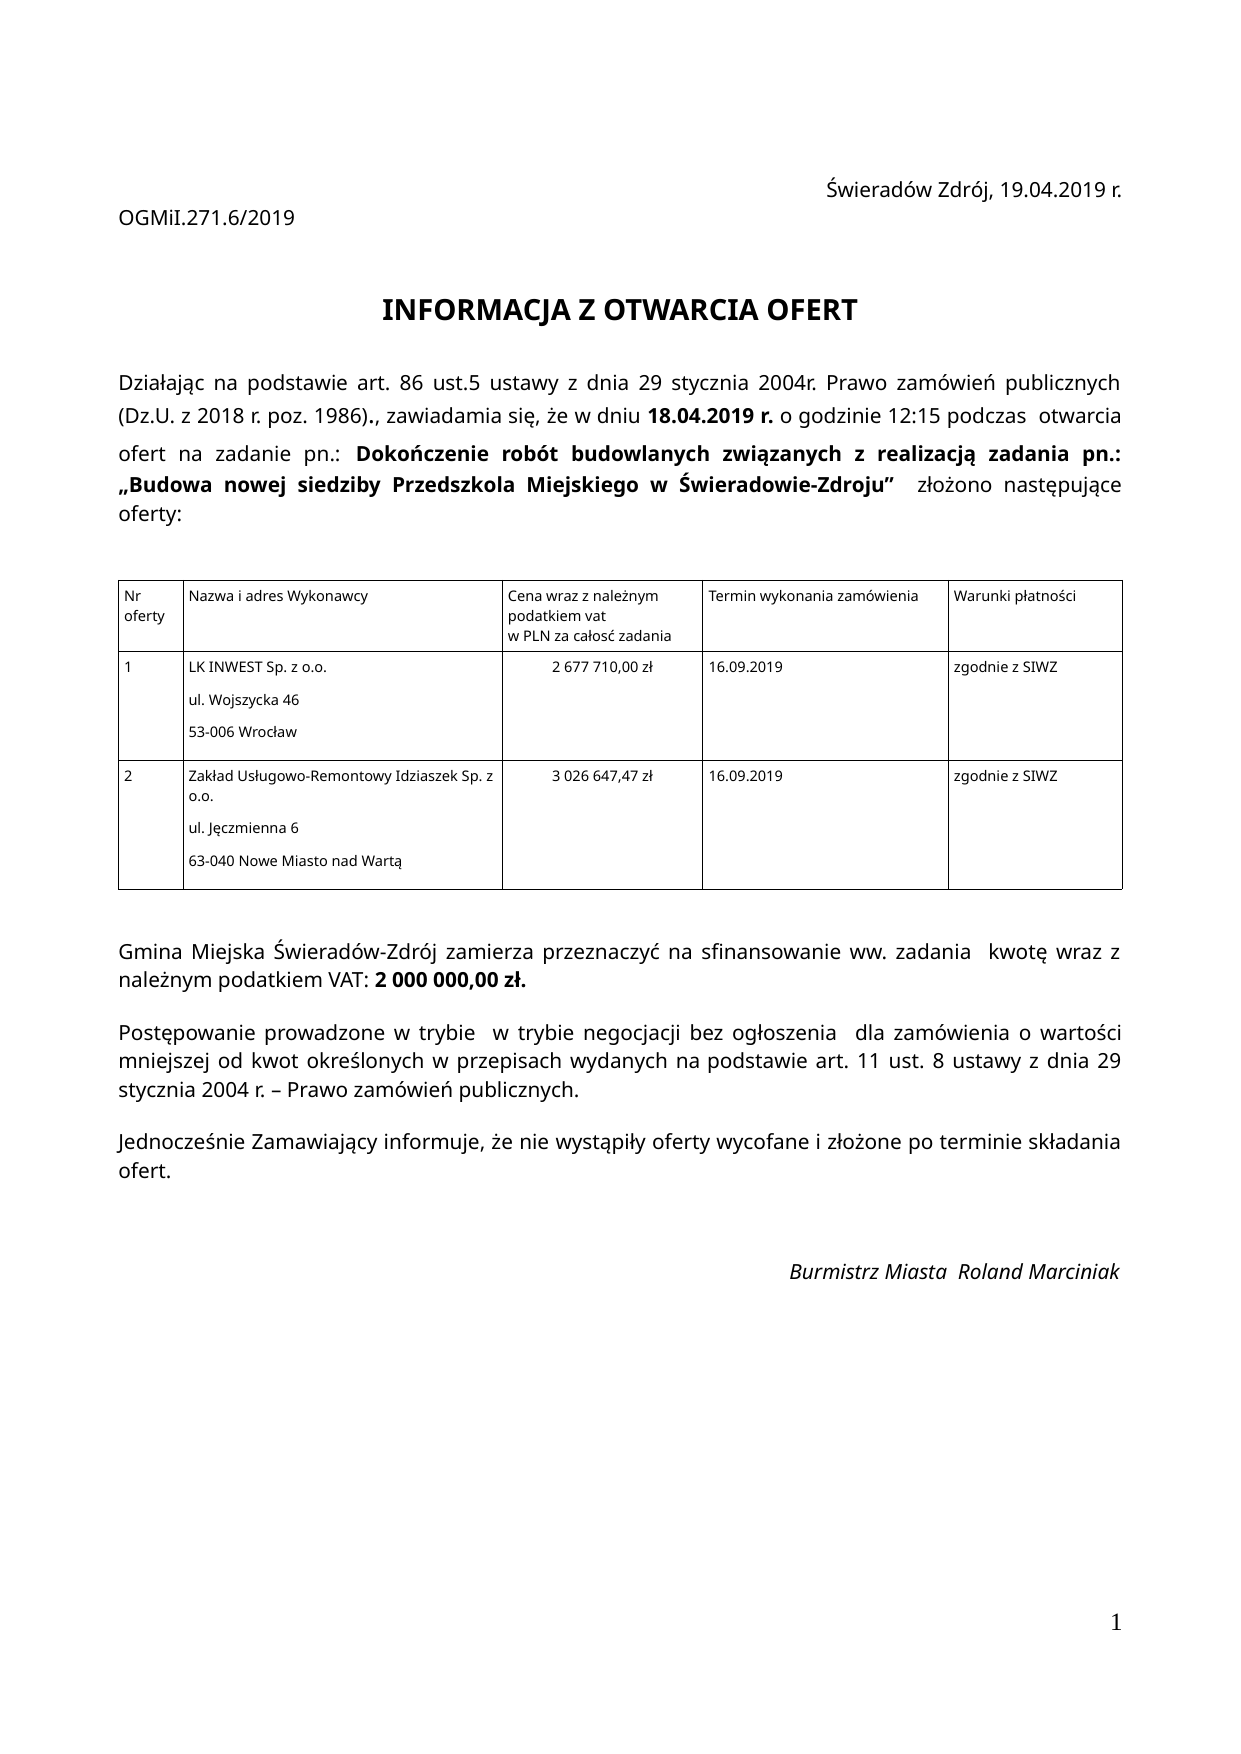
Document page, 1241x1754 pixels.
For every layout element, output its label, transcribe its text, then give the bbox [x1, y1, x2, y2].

text Postępowanie prowadzone w trybie w trybie negocjacji bez ogłoszenia dla zamówienia o wartości mniejszej od kwot określonych w przepisach wydanych na podstawie art. 11 ust. 8 ustawy z dnia 29 stycznia 2004 r. – Prawo zamówień publicznych. [118, 1018, 1122, 1103]
table_cell 16.09.2019 [703, 652, 948, 760]
table_cell 2 677 710,00 zł [503, 652, 702, 760]
text INFORMACJA Z OTWARCIA OFERT [118, 289, 1122, 328]
text Jednocześnie Zamawiający informuje, że nie wystąpiły oferty wycofane i złożone po terminie składania ofert. [118, 1127, 1122, 1184]
text OGMiI.271.6/2019 [118, 203, 1122, 232]
text Gmina Miejska Świeradów-Zdrój zamierza przeznaczyć na sfinansowanie ww. zadania kwotę wraz z należnym podatkiem VAT: 2 000 000,00 zł. [118, 937, 1122, 994]
table_header Cena wraz z należnym podatkiem vat w PLN za całosć zadania [503, 581, 702, 651]
list Burmistrz Miasta Roland Marciniak [118, 1257, 1122, 1285]
table_cell 3 026 647,47 zł [503, 761, 702, 888]
table_header Warunki płatności [949, 581, 1122, 651]
table_header Termin wykonania zamówienia [703, 581, 948, 651]
table_cell 16.09.2019 [703, 761, 948, 888]
table_cell Zakład Usługowo-Remontowy Idziaszek Sp. z o.o. ul. Jęczmienna 6 63-040 Nowe Miasto nad Wartą [184, 761, 502, 888]
text Świeradów Zdrój, 19.04.2019 r. [118, 175, 1122, 203]
table_cell 2 [119, 761, 183, 888]
table_cell zgodnie z SIWZ [949, 761, 1122, 888]
table_header Nazwa i adres Wykonawcy [184, 581, 502, 651]
table_cell LK INWEST Sp. z o.o. ul. Wojszycka 46 53-006 Wrocław [184, 652, 502, 760]
table_header Nr oferty [119, 581, 183, 651]
text Działając na podstawie art. 86 ust.5 ustawy z dnia 29 stycznia 2004r. Prawo zamówień publicznych (Dz.U. z 2018 r. poz. 1986)., zawiadamia się, że w dniu 18.04.2019 r. o godzinie 12:15 podczas otwarcia ofert na zadanie pn.: Dokończenie robót budowlanych związanych z realizacją zadania pn.: „Budowa nowej siedziby Przedszkola Miejskiego w Świeradowie-Zdroju” złożono następujące oferty: [118, 368, 1122, 527]
table_cell 1 [119, 652, 183, 760]
table_cell zgodnie z SIWZ [949, 652, 1122, 760]
